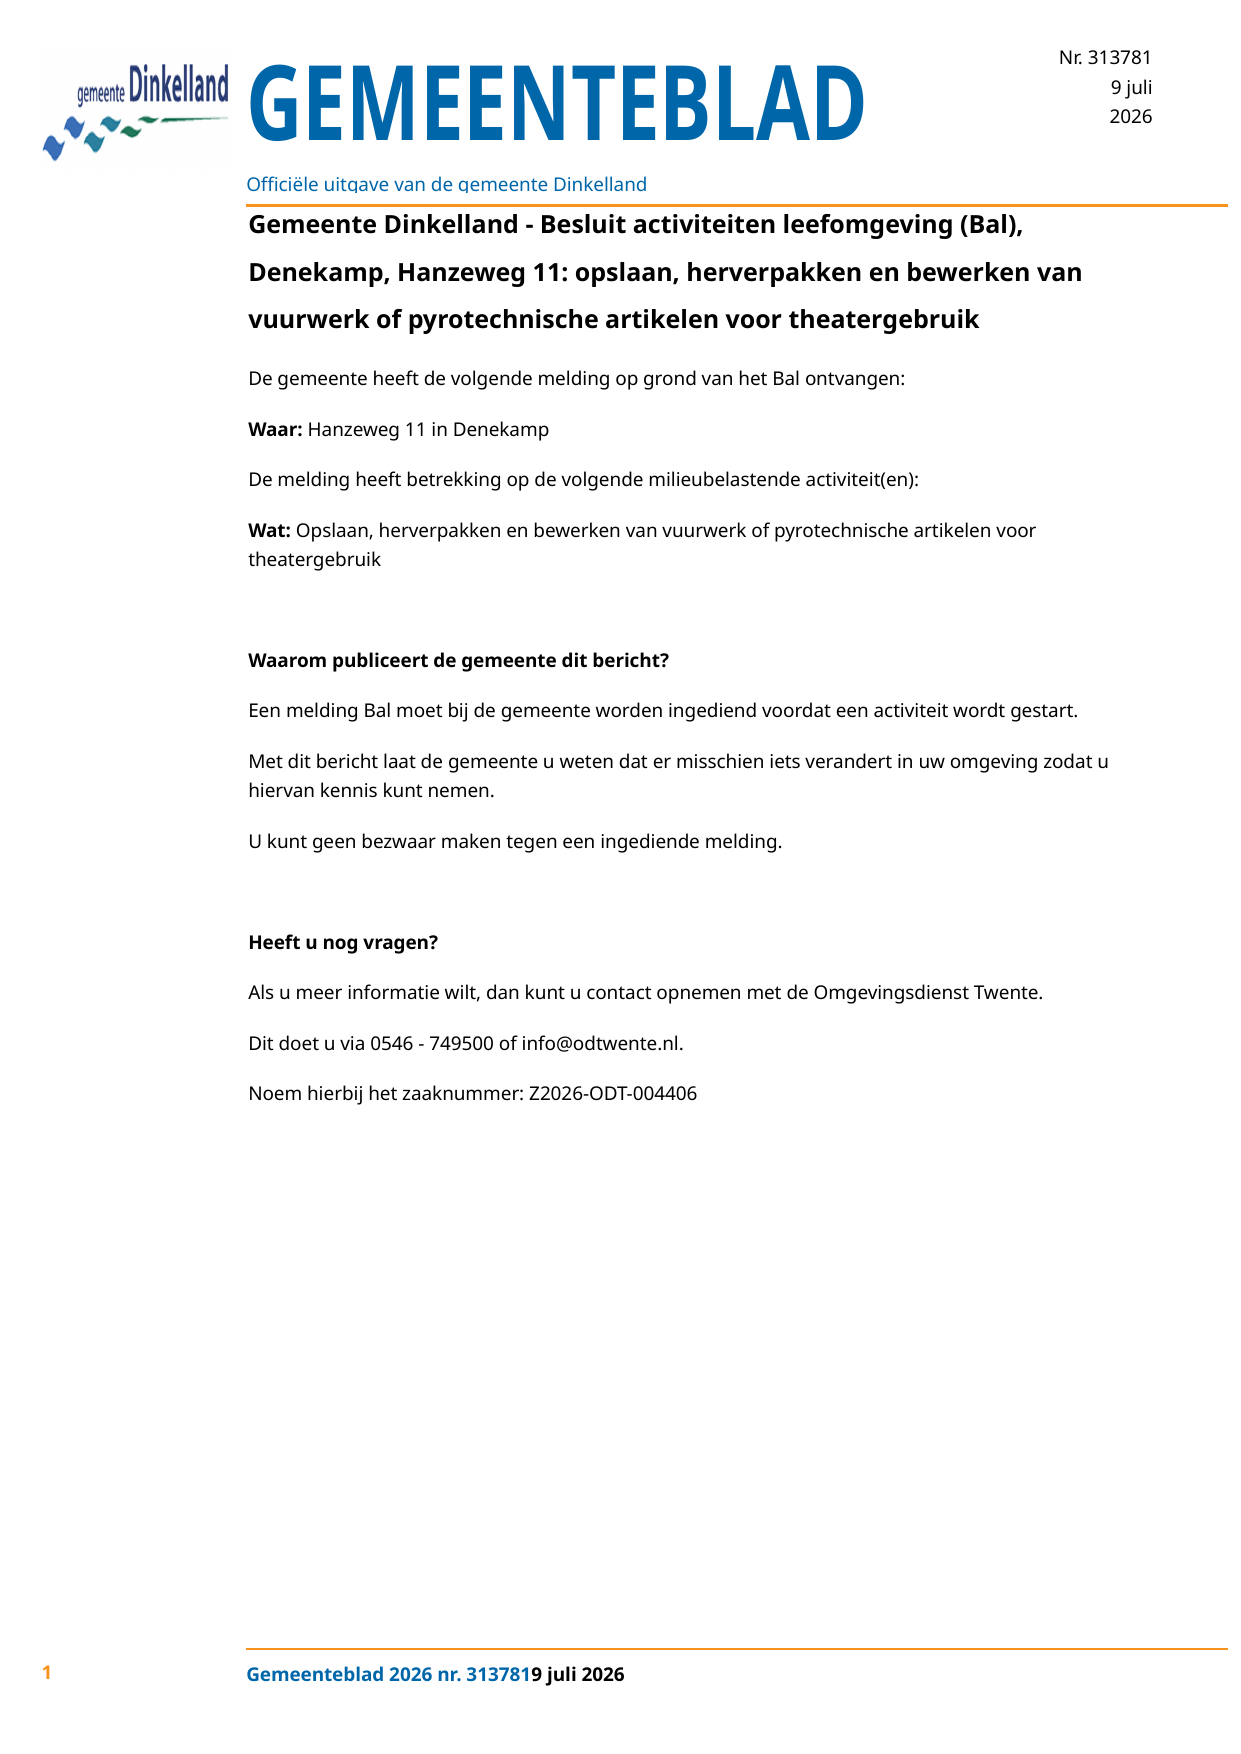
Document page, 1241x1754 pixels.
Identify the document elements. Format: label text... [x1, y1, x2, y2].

text Waar: Hanzeweg 11 in Denekamp [248, 416, 1152, 442]
text Met dit bericht laat de gemeente u weten dat er misschien iets verandert in uw omgeving zodat u hiervan kennis kunt nemen. [248, 748, 1152, 803]
text Als u meer informatie wilt, dan kunt u contact opnemen met de Omgevingsdienst Twente. [248, 979, 1152, 1005]
text Gemeente Dinkelland - Besluit activiteiten leefomgeving (Bal), Denekamp, Hanzeweg 11: opslaan, herverpakken en bewerken van vuurwerk of pyrotechnische artikelen voor theatergebruik [248, 207, 1152, 336]
text De gemeente heeft de volgende melding op grond van het Bal ontvangen: [248, 366, 1152, 391]
text U kunt geen bezwaar maken tegen een ingediende melding. [248, 828, 1152, 854]
text Dit doet u via 0546 - 749500 of info@odtwente.nl. [248, 1030, 1152, 1055]
text Noem hierbij het zaaknummer: Z2026-ODT-004406 [248, 1080, 1152, 1106]
text Een melding Bal moet bij de gemeente worden ingediend voordat een activiteit wordt gestart. [248, 698, 1152, 723]
text Heeft u nog vragen? [248, 929, 1152, 954]
text Wat: Opslaan, herverpakken en bewerken van vuurwerk of pyrotechnische artikelen voor theatergebruik [248, 517, 1152, 572]
text De melding heeft betrekking op de volgende milieubelastende activiteit(en): [248, 466, 1152, 492]
text Waarom publiceert de gemeente dit bericht? [248, 647, 1152, 673]
picture [41, 47, 231, 172]
